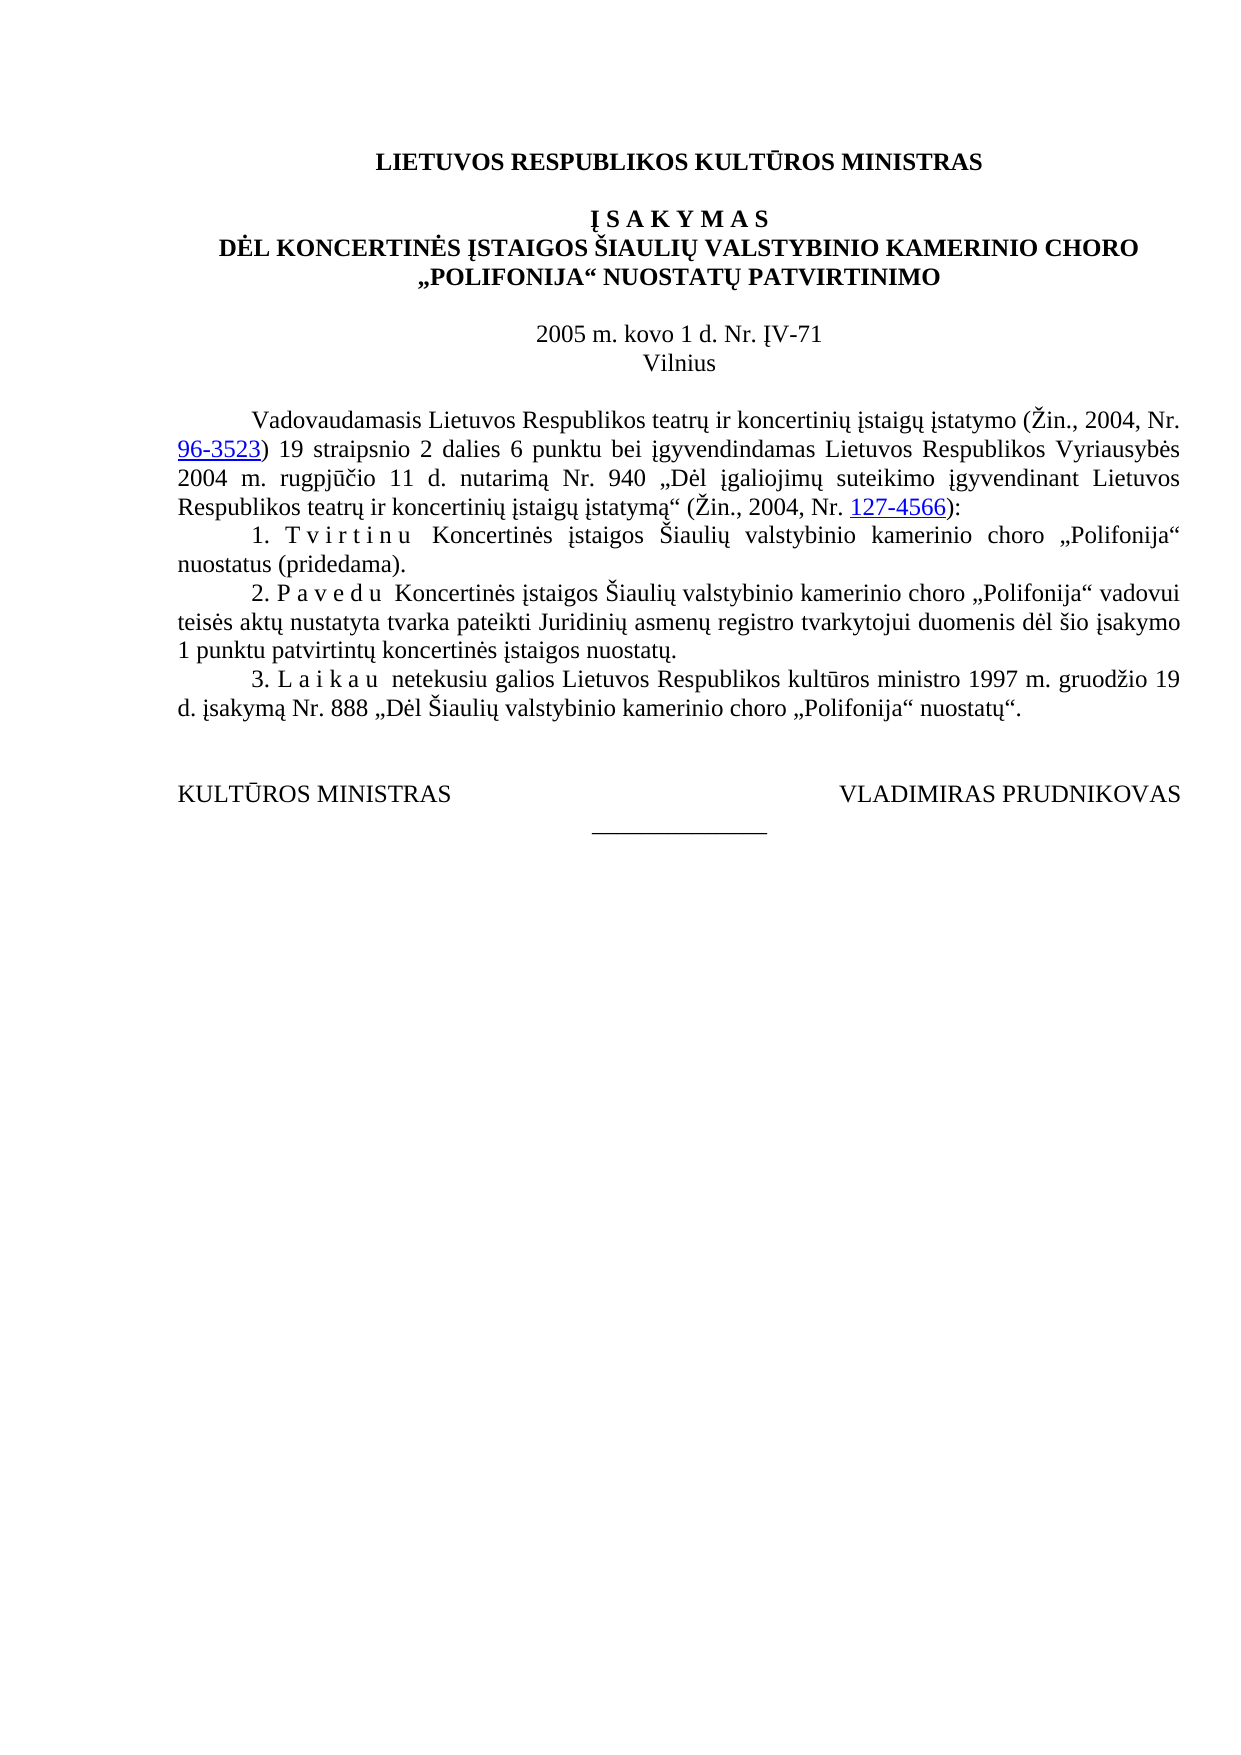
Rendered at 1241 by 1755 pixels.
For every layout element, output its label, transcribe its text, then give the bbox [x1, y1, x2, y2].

text 2. Pavedu Koncertinės įstaigos Šiaulių valstybinio kamerinio choro „Polifonija“ vadovui teisės aktų nustatyta tvarka pateikti Juridinių asmenų registro tvarkytojui duomenis dėl šio įsakymo 1 punktu patvirtintų koncertinės įstaigos nuostatų. [177, 578, 1181, 664]
text Vilnius [177, 348, 1181, 377]
text LIETUVOS RESPUBLIKOS KULTŪROS MINISTRAS [177, 147, 1181, 176]
text Į S A K Y M A S [177, 204, 1181, 233]
text 3. Laikau netekusiu galios Lietuvos Respublikos kultūros ministro 1997 m. gruodžio 19 d. įsakymą Nr. 888 „Dėl Šiaulių valstybinio kamerinio choro „Polifonija“ nuostatų“. [177, 664, 1181, 722]
text 2005 m. kovo 1 d. Nr. ĮV-71 [177, 319, 1181, 348]
text ______________ [177, 808, 1181, 837]
text KULTŪROS MINISTRAS VLADIMIRAS PRUDNIKOVAS [177, 779, 1181, 808]
text DĖL KONCERTINĖS ĮSTAIGOS ŠIAULIŲ VALSTYBINIO KAMERINIO CHORO „POLIFONIJA“ NUOSTATŲ PATVIRTINIMO [177, 233, 1181, 291]
text Vadovaudamasis Lietuvos Respublikos teatrų ir koncertinių įstaigų įstatymo (Žin., 2004, Nr. 96-3523) 19 straipsnio 2 dalies 6 punktu bei įgyvendindamas Lietuvos Respublikos Vyriausybės 2004 m. rugpjūčio 11 d. nutarimą Nr. 940 „Dėl įgaliojimų suteikimo įgyvendinant Lietuvos Respublikos teatrų ir koncertinių įstaigų įstatymą“ (Žin., 2004, Nr. 127-4566): [177, 406, 1181, 521]
text 1. Tvirtinu Koncertinės įstaigos Šiaulių valstybinio kamerinio choro „Polifonija“ nuostatus (pridedama). [177, 521, 1181, 578]
